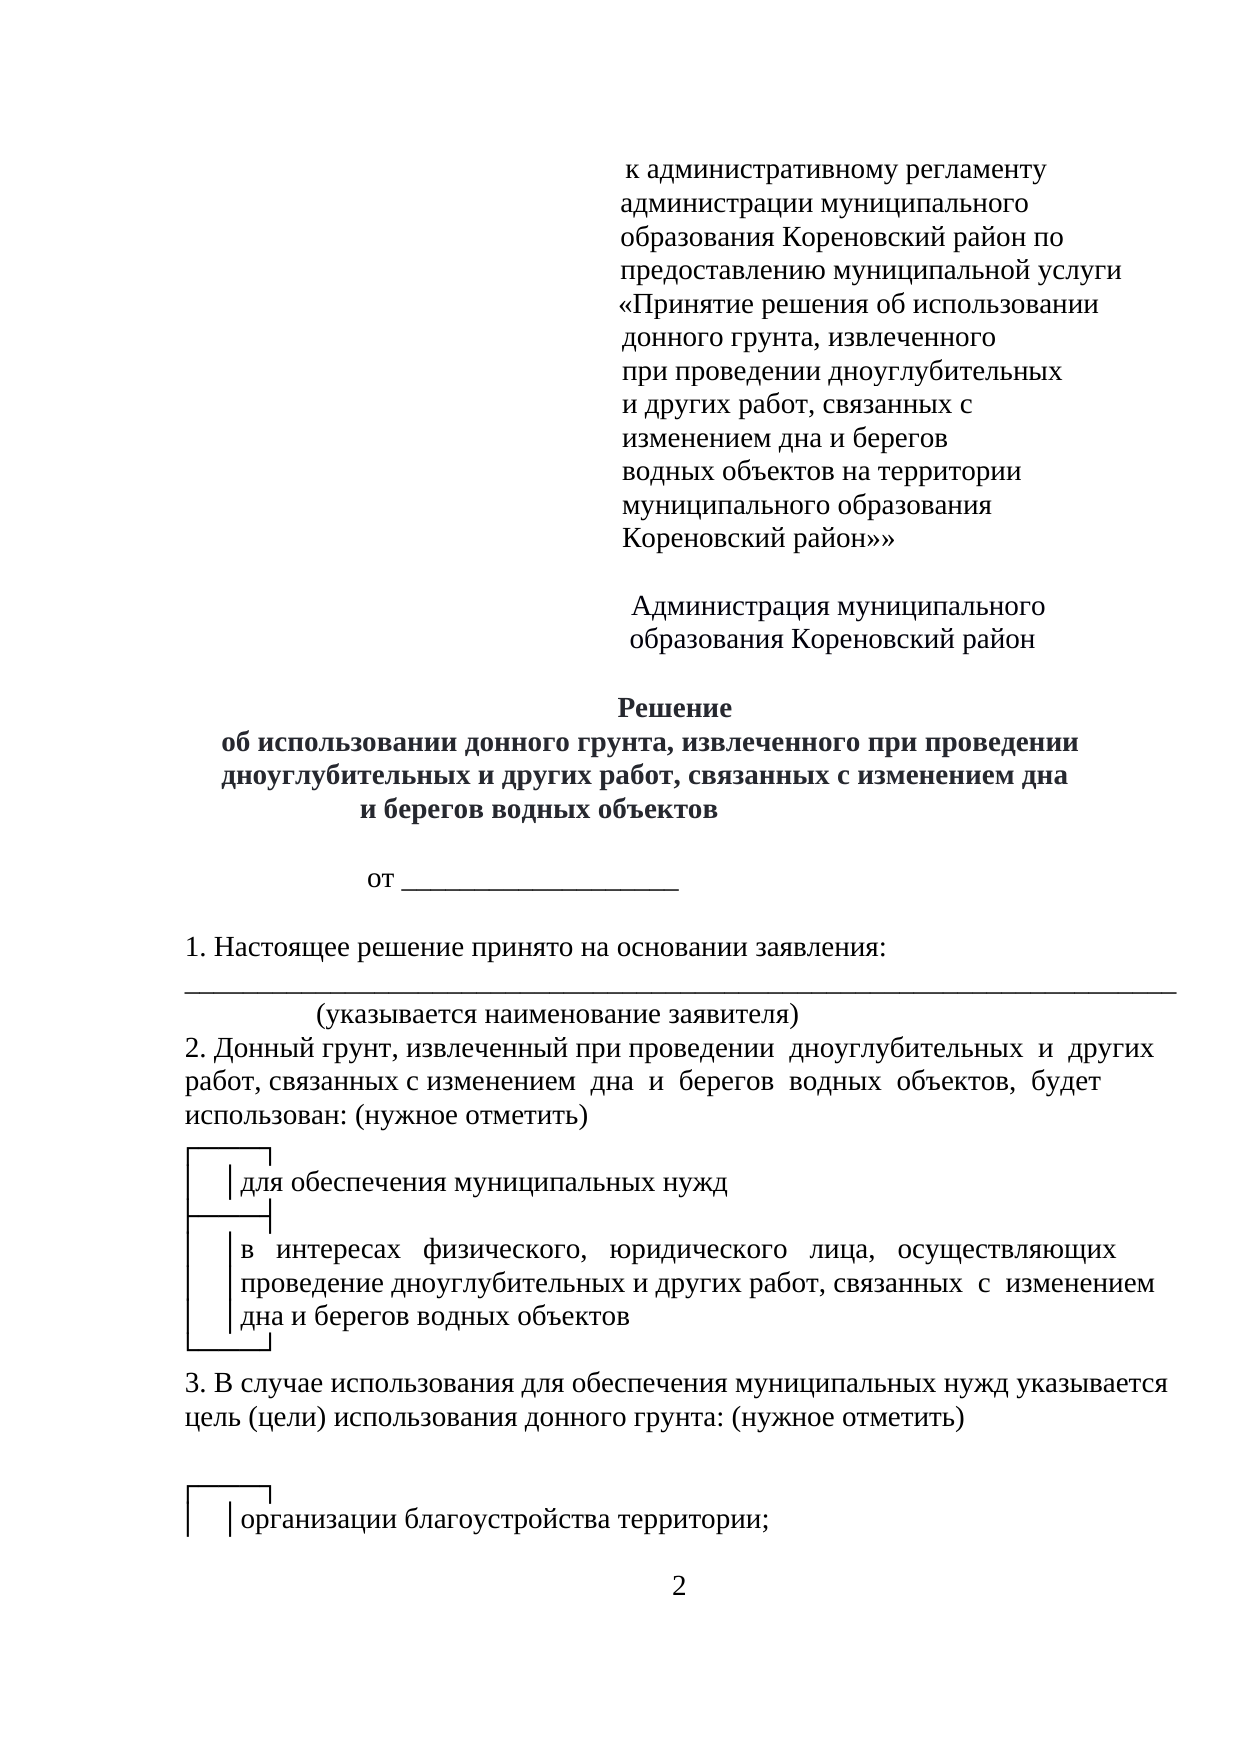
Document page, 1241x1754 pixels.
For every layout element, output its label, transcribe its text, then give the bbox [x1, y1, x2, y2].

text ├───┤ [270, 1198, 1181, 1231]
text донного грунта, извлеченного [177, 319, 1181, 353]
text (указывается наименование заявителя) [177, 996, 1181, 1030]
text │ │для обеспечения муниципальных нужд [188, 1164, 228, 1198]
text и других работ, связанных с [177, 386, 1181, 420]
text │ │проведение дноуглубительных и других работ, связанных с изменением [230, 1265, 1181, 1298]
text │ │в интересах физического, юридического лица, осуществляющих [230, 1231, 1181, 1265]
text образования Кореновский район по [552, 219, 1181, 252]
text 3. В случае использования для обеспечения муниципальных нужд указывается [177, 1365, 1181, 1399]
text при проведении дноуглубительных [177, 353, 1181, 386]
text предоставлению муниципальной услуги [552, 252, 1181, 286]
text │ │в интересах физического, юридического лица, осуществляющих [188, 1231, 228, 1265]
text ├───┤ [188, 1198, 268, 1215]
text к административному регламенту [177, 152, 1181, 185]
text │ │дна и берегов водных объектов [230, 1298, 1181, 1332]
text «Принятие решения об использовании [177, 286, 1181, 319]
text от ___________________ [177, 860, 1181, 894]
text муниципального образования [177, 487, 1181, 521]
text │ │организации благоустройства территории; [230, 1502, 1181, 1535]
text └───┘ [177, 1332, 1181, 1365]
text ├───┤ [188, 1217, 268, 1231]
text администрации муниципального [552, 185, 1181, 219]
text Решение [177, 690, 1181, 724]
text Кореновский район»» [177, 521, 1181, 554]
text │ │организации благоустройства территории; [188, 1502, 228, 1535]
text ├───┤ [177, 1198, 186, 1231]
text 1. Настоящее решение принято на основании заявления: [177, 929, 1181, 963]
text изменением дна и берегов [177, 420, 1181, 453]
text ┌───┐ [177, 1131, 1181, 1164]
text работ, связанных с изменением дна и берегов водных объектов, будет [177, 1063, 1181, 1097]
text образования Кореновский район [177, 621, 1181, 655]
text дноуглубительных и других работ, связанных с изменением дна [177, 757, 1181, 791]
text водных объектов на территории [177, 453, 1181, 487]
text использован: (нужное отметить) [177, 1097, 1181, 1131]
text 2. Донный грунт, извлеченный при проведении дноуглубительных и других [177, 1030, 1181, 1063]
text │ │для обеспечения муниципальных нужд [230, 1164, 1181, 1198]
text цель (цели) использования донного грунта: (нужное отметить) [177, 1399, 1181, 1432]
text и берегов водных объектов [177, 791, 1181, 824]
text об использовании донного грунта, извлеченного при проведении [177, 724, 1181, 757]
text ┌───┐ [177, 1468, 1181, 1502]
text Администрация муниципального [177, 588, 1181, 621]
text │ │дна и берегов водных объектов [188, 1298, 228, 1332]
text ____________________________________________________________________ [177, 963, 1181, 996]
text 2 [177, 1568, 1181, 1602]
